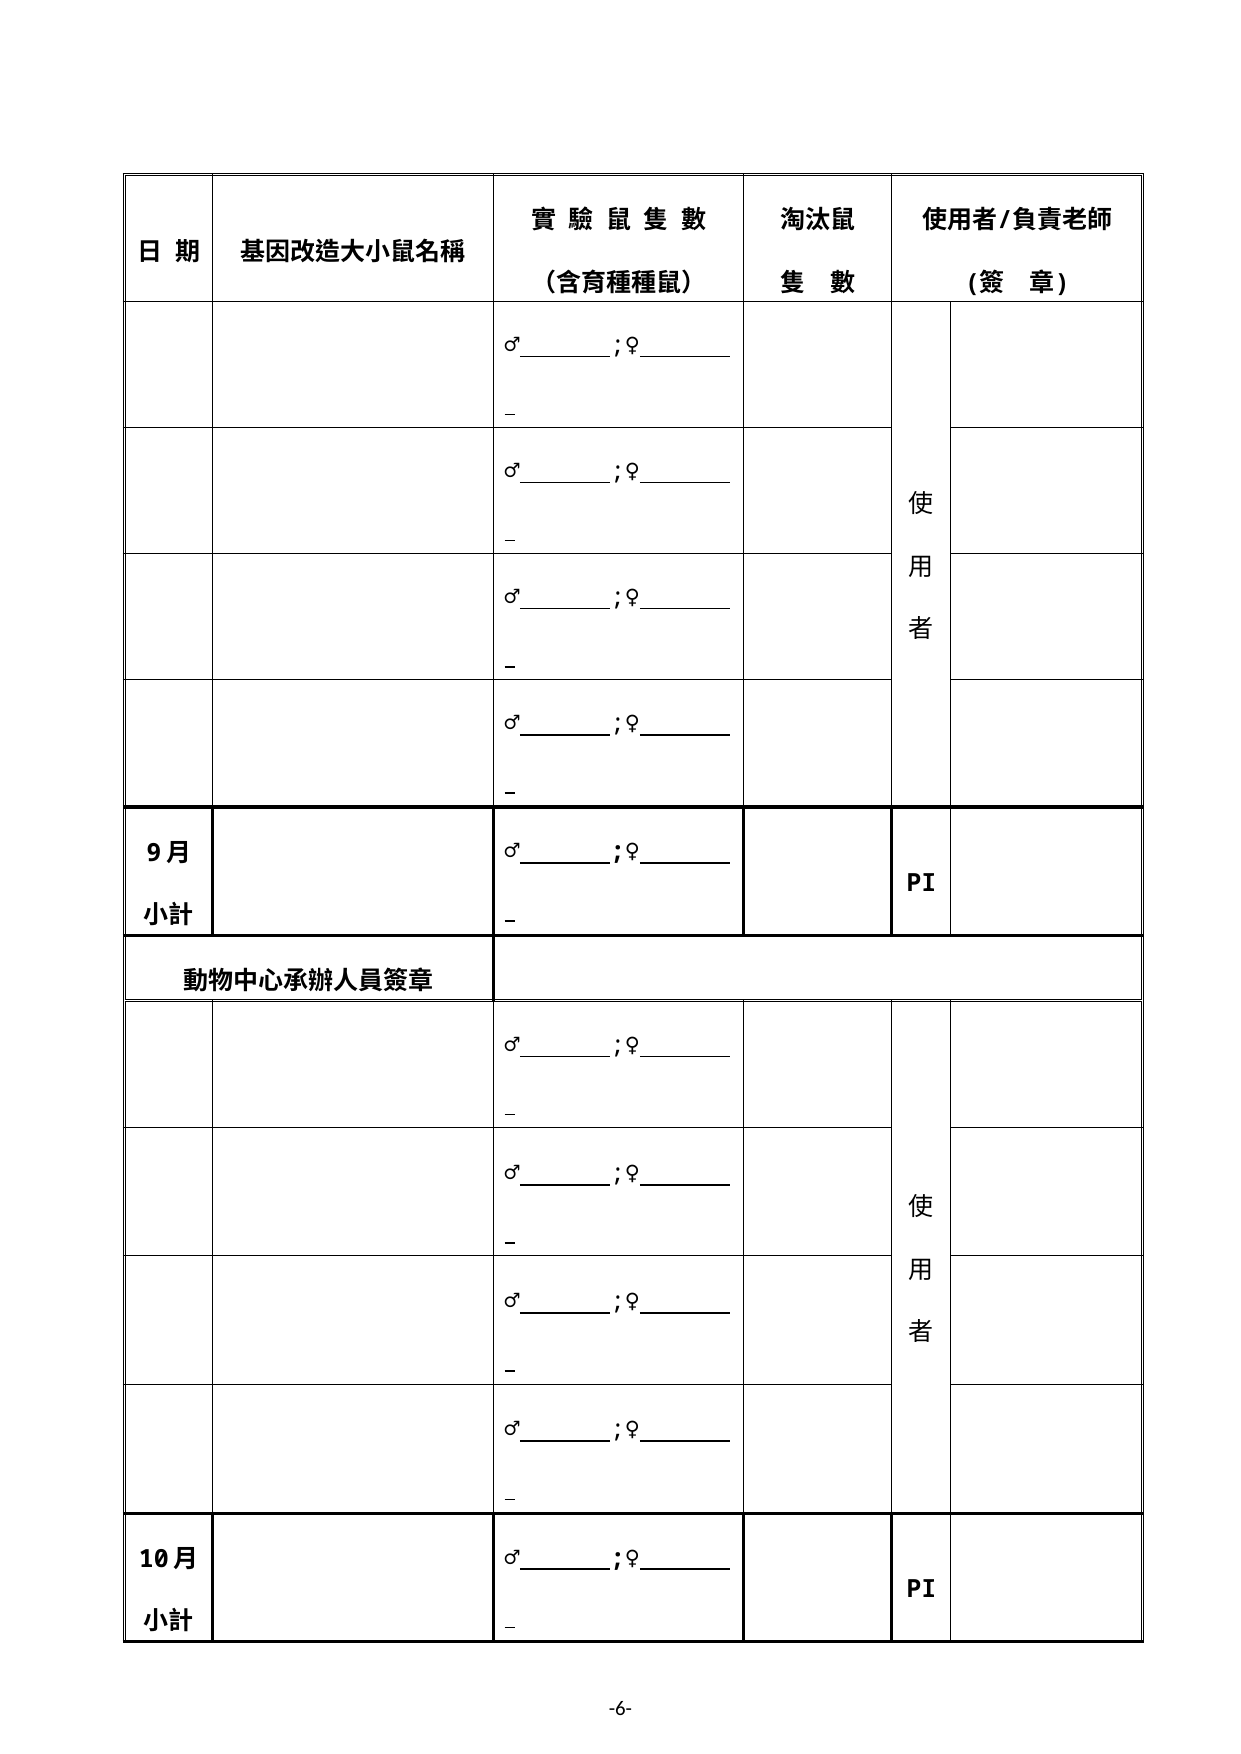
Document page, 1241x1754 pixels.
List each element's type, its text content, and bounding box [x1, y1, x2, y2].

table_cell ♂ ;♀ . [495, 1515, 742, 1640]
table_cell [951, 1256, 1141, 1383]
table_cell ♂ ;♀ . [495, 809, 742, 933]
table_cell [213, 1256, 493, 1383]
table_cell [126, 554, 212, 679]
table_cell [744, 1128, 891, 1255]
table_cell [951, 1385, 1141, 1512]
table_cell ♂ ;♀ . [494, 1128, 743, 1255]
table_cell [951, 809, 1141, 933]
table_cell ♂ ;♀ . [494, 428, 743, 553]
table_cell PI [893, 809, 950, 933]
table_cell [744, 302, 891, 427]
table_cell [126, 680, 212, 805]
table_cell [951, 554, 1141, 679]
table_cell [213, 428, 493, 553]
table_cell [744, 554, 891, 679]
table_header 淘汰鼠 隻 數 [744, 176, 891, 301]
table_cell [126, 1002, 212, 1127]
table_cell [213, 680, 493, 805]
table_cell [126, 428, 212, 553]
table_cell ♂ ;♀ . [494, 1002, 743, 1127]
table_cell [495, 937, 1141, 999]
table_cell [213, 1385, 493, 1512]
table_cell ♂ ;♀ . [494, 554, 743, 679]
table_header 日 期 [126, 176, 212, 301]
table_cell [214, 809, 492, 933]
table_cell [744, 1002, 891, 1127]
table_cell 10月 小計 [126, 1515, 211, 1640]
table_cell [213, 302, 493, 427]
table_cell [213, 1128, 493, 1255]
table_header 基因改造大小鼠名稱 [213, 176, 493, 301]
table_cell [213, 1002, 493, 1127]
table_cell [126, 1256, 212, 1383]
table_cell [744, 1385, 891, 1512]
table_cell [126, 1385, 212, 1512]
table_header 實 驗 鼠 隻 數 （含育種種鼠） [494, 176, 743, 301]
table_cell [744, 1256, 891, 1383]
table_cell [951, 1515, 1141, 1640]
table_cell 動物中心承辦人員簽章 [126, 937, 492, 999]
table_cell [951, 302, 1141, 427]
table_cell ♂ ;♀ . [494, 1385, 743, 1512]
table_cell [951, 680, 1141, 805]
table_cell [745, 809, 890, 933]
table_cell [126, 302, 212, 427]
table_cell 使用者 [892, 1002, 950, 1512]
table_cell ♂ ;♀ . [494, 1256, 743, 1383]
table_cell PI [893, 1515, 950, 1640]
table_cell [951, 428, 1141, 553]
table_cell ♂ ;♀ . [494, 302, 743, 427]
table_cell [744, 680, 891, 805]
table_cell [213, 554, 493, 679]
table_cell [126, 1128, 212, 1255]
table_cell [745, 1515, 890, 1640]
table_cell [214, 1515, 492, 1640]
table_cell [951, 1128, 1141, 1255]
table_cell 9月 小計 [126, 809, 211, 933]
table_header 使用者/負責老師 (簽 章) [892, 176, 1141, 301]
table_cell ♂ ;♀ . [494, 680, 743, 805]
table_cell 使用者 [892, 302, 950, 805]
table_cell [951, 1002, 1141, 1127]
table_cell [744, 428, 891, 553]
